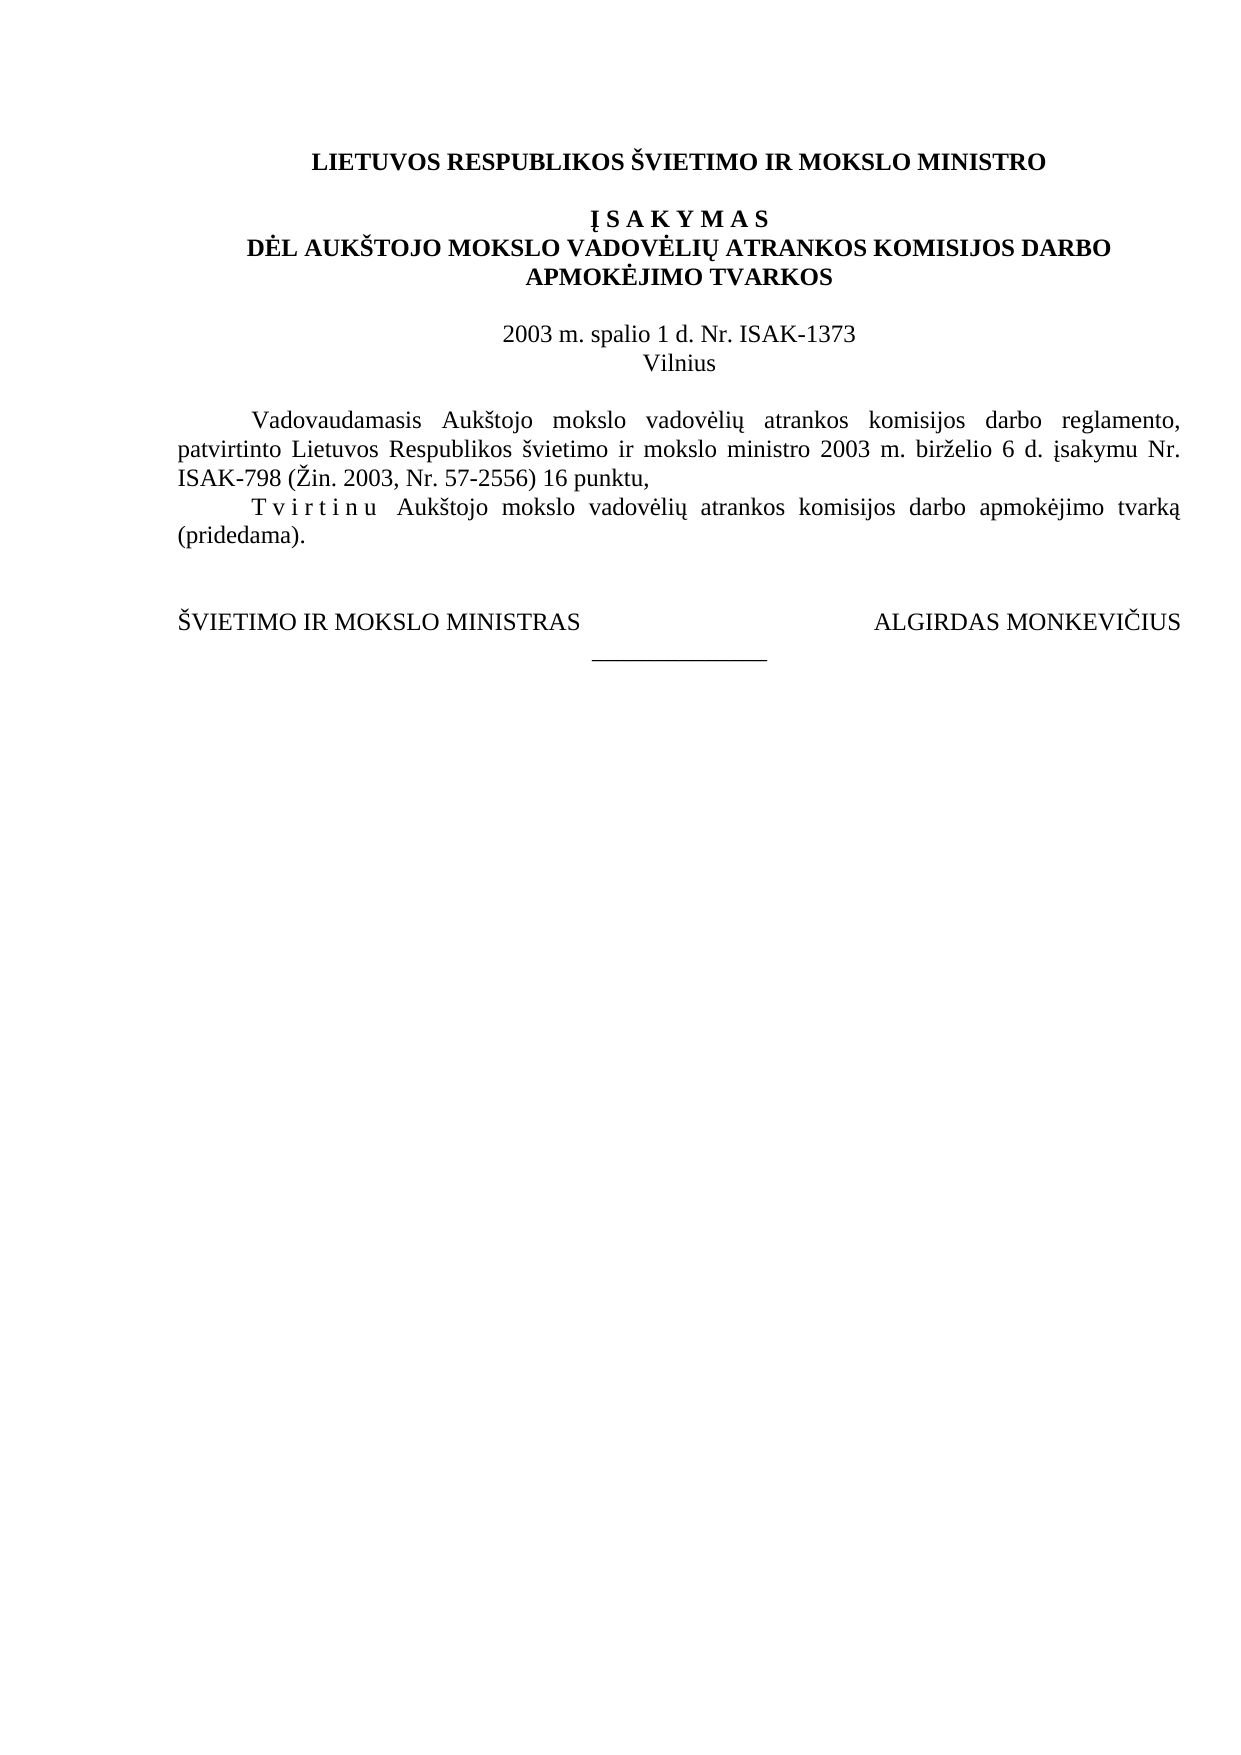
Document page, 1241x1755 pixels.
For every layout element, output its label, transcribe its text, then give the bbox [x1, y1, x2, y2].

text ŠVIETIMO IR MOKSLO MINISTRAS ALGIRDAS MONKEVIČIUS [177, 607, 1181, 636]
text Į S A K Y M A S [177, 204, 1181, 233]
text DĖL AUKŠTOJO MOKSLO VADOVĖLIŲ ATRANKOS KOMISIJOS DARBO APMOKĖJIMO TVARKOS [177, 233, 1181, 291]
text ______________ [177, 636, 1181, 664]
text Tvirtinu Aukštojo mokslo vadovėlių atrankos komisijos darbo apmokėjimo tvarką (pridedama). [177, 492, 1181, 549]
text 2003 m. spalio 1 d. Nr. ISAK-1373 [177, 319, 1181, 348]
text Vadovaudamasis Aukštojo mokslo vadovėlių atrankos komisijos darbo reglamento, patvirtinto Lietuvos Respublikos švietimo ir mokslo ministro 2003 m. birželio 6 d. įsakymu Nr. ISAK-798 (Žin. 2003, Nr. 57-2556) 16 punktu, [177, 406, 1181, 492]
text LIETUVOS RESPUBLIKOS ŠVIETIMO IR MOKSLO MINISTRO [177, 147, 1181, 176]
text Vilnius [177, 348, 1181, 377]
